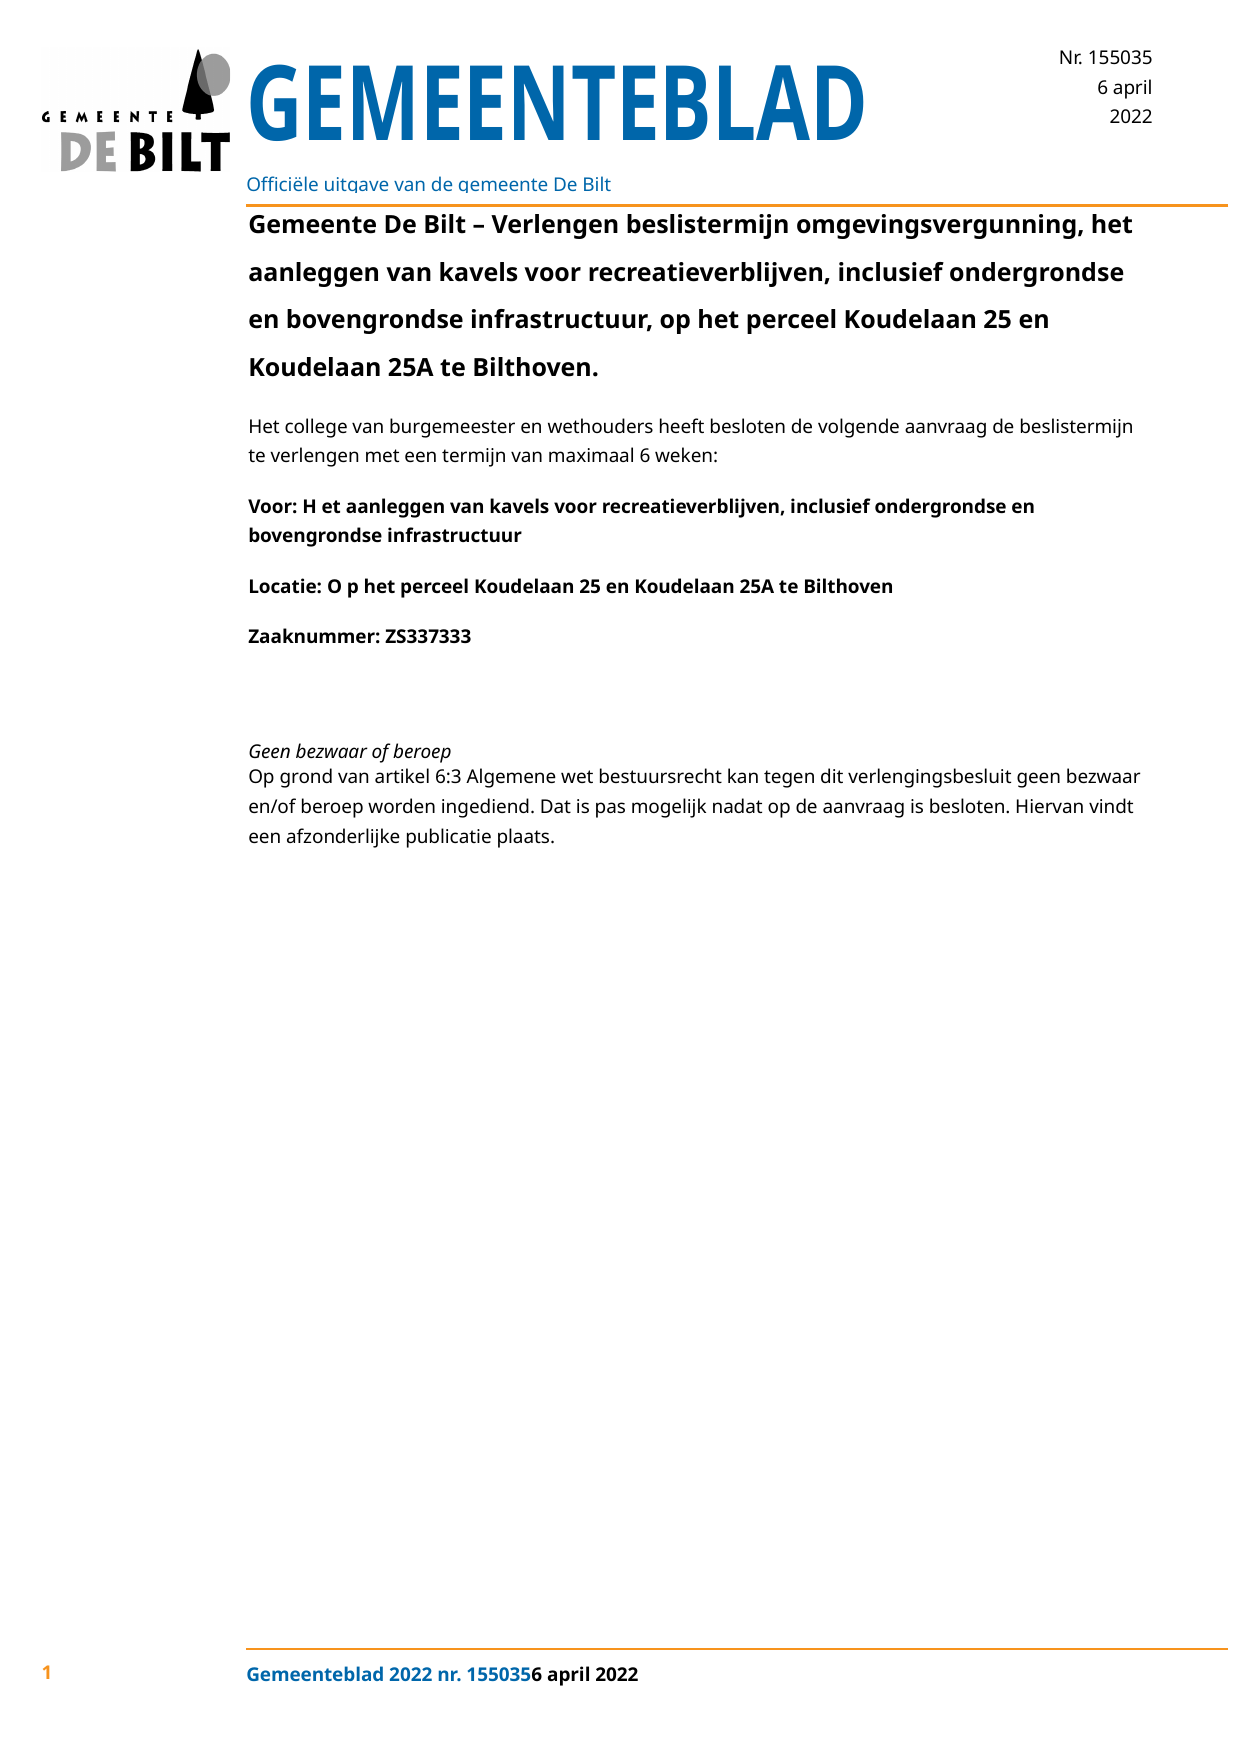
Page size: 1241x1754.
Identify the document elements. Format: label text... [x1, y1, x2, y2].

text Voor: H et aanleggen van kavels voor recreatieverblijven, inclusief ondergrondse en bovengrondse infrastructuur [248, 493, 1152, 548]
text Locatie: O p het perceel Koudelaan 25 en Koudelaan 25A te Bilthoven [248, 573, 1152, 599]
text Het college van burgemeester en wethouders heeft besloten de volgende aanvraag de beslistermijn te verlengen met een termijn van maximaal 6 weken: [248, 413, 1152, 468]
picture [41, 47, 231, 172]
text Zaaknummer: ZS337333 [248, 623, 1152, 649]
text Gemeente De Bilt – Verlengen beslistermijn omgevingsvergunning, het aanleggen van kavels voor recreatieverblijven, inclusief ondergrondse en bovengrondse infrastructuur, op het perceel Koudelaan 25 en Koudelaan 25A te Bilthoven. [248, 207, 1152, 384]
text Geen bezwaar of beroep [248, 738, 1152, 764]
text Op grond van artikel 6:3 Algemene wet bestuursrecht kan tegen dit verlengingsbesluit geen bezwaar en/of beroep worden ingediend. Dat is pas mogelijk nadat op de aanvraag is besloten. Hiervan vindt een afzonderlijke publicatie plaats. [248, 764, 1152, 848]
